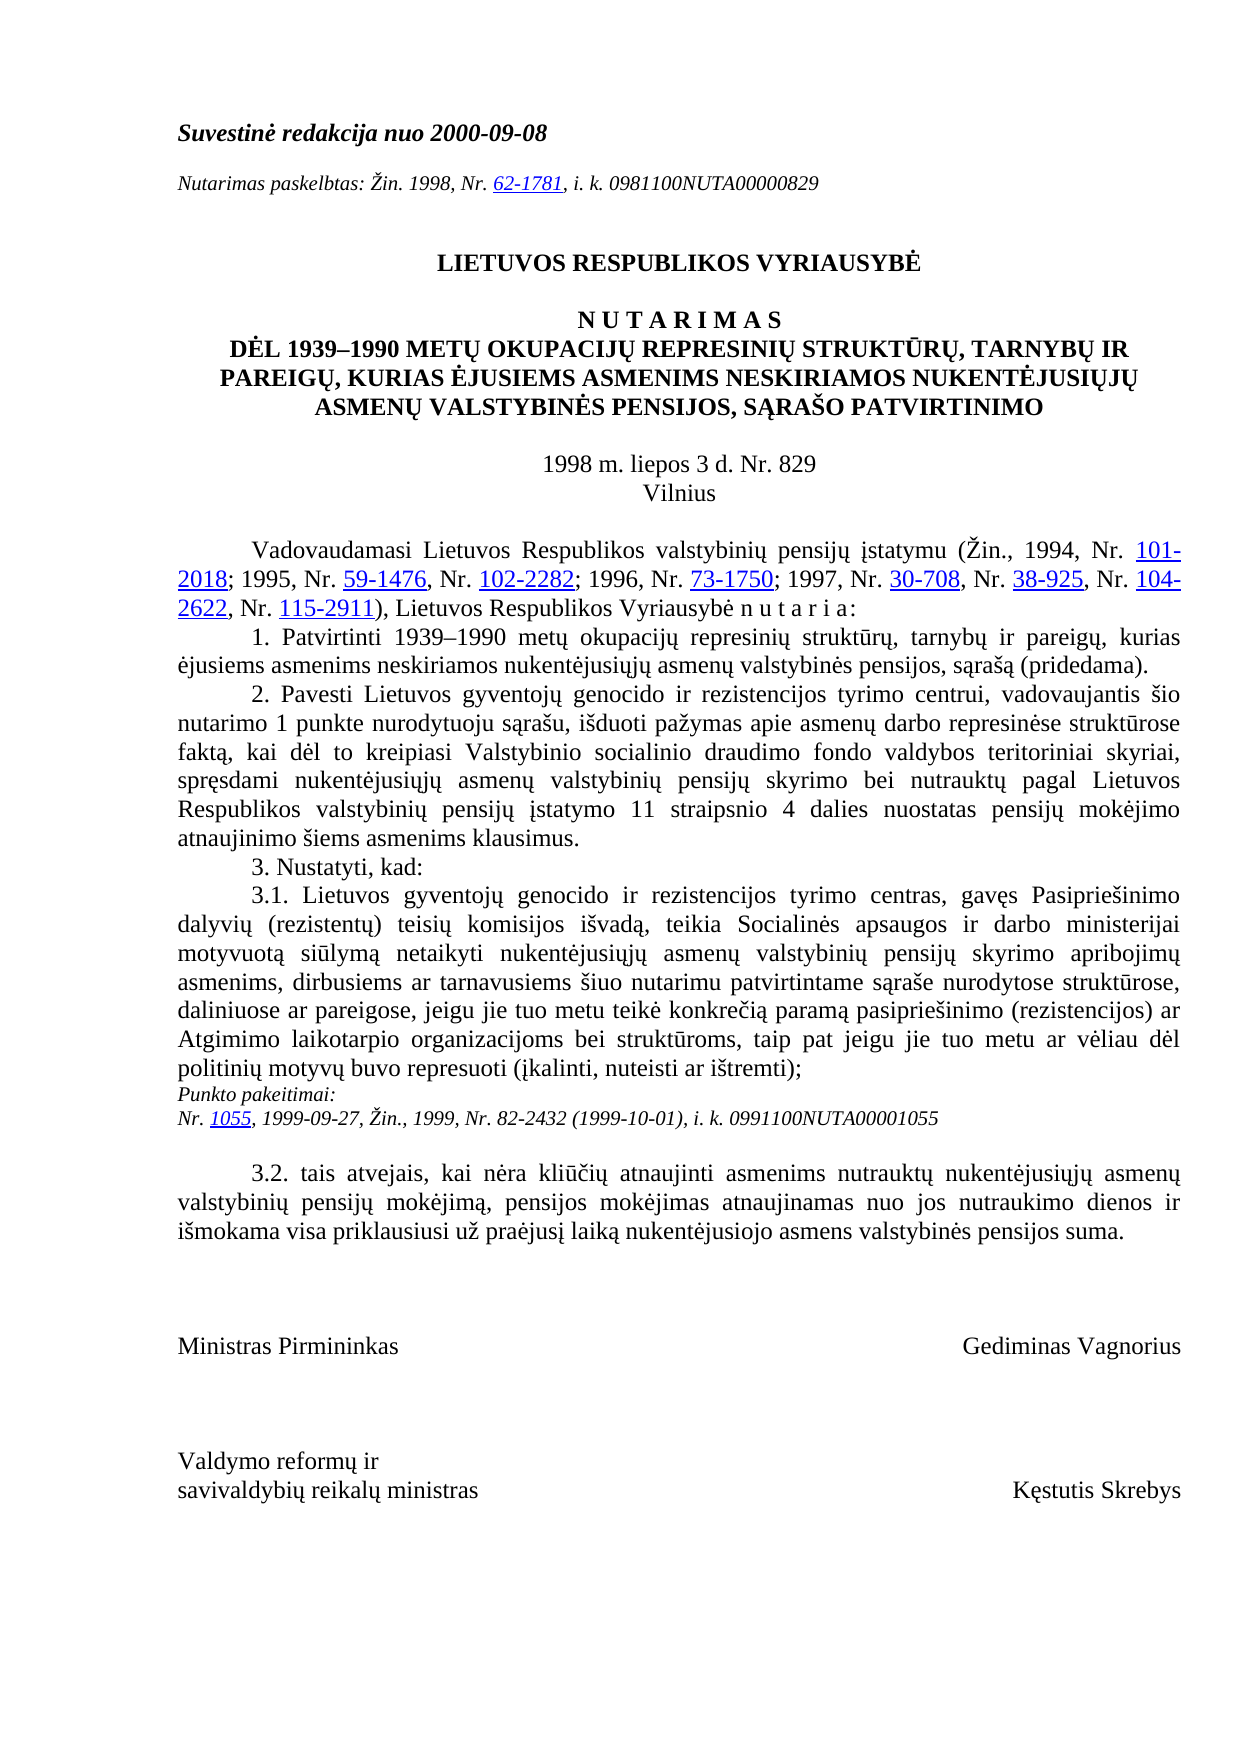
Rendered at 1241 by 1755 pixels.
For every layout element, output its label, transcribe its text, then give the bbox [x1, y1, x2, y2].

text Nr. 1055, 1999-09-27, Žin., 1999, Nr. 82-2432 (1999-10-01), i. k. 0991100NUTA00001055 [177, 1106, 1181, 1130]
text 3. Nustatyti, kad: [177, 852, 1181, 880]
text 3.2. tais atvejais, kai nėra kliūčių atnaujinti asmenims nutrauktų nukentėjusiųjų asmenų valstybinių pensijų mokėjimą, pensijos mokėjimas atnaujinamas nuo jos nutraukimo dienos ir išmokama visa priklausiusi už praėjusį laiką nukentėjusiojo asmens valstybinės pensijos suma. [177, 1158, 1181, 1245]
text 1. Patvirtinti 1939–1990 metų okupacijų represinių struktūrų, tarnybų ir pareigų, kurias ėjusiems asmenims neskiriamos nukentėjusiųjų asmenų valstybinės pensijos, sąrašą (pridedama). [177, 622, 1181, 679]
text Suvestinė redakcija nuo 2000-09-08 [177, 118, 1181, 147]
text N U T A R I M A S [177, 305, 1181, 334]
text 2. Pavesti Lietuvos gyventojų genocido ir rezistencijos tyrimo centrui, vadovaujantis šio nutarimo 1 punkte nurodytuoju sąrašu, išduoti pažymas apie asmenų darbo represinėse struktūrose faktą, kai dėl to kreipiasi Valstybinio socialinio draudimo fondo valdybos teritoriniai skyriai, spręsdami nukentėjusiųjų asmenų valstybinių pensijų skyrimo bei nutrauktų pagal Lietuvos Respublikos valstybinių pensijų įstatymo 11 straipsnio 4 dalies nuostatas pensijų mokėjimo atnaujinimo šiems asmenims klausimus. [177, 679, 1181, 852]
text DĖL 1939–1990 METŲ OKUPACIJŲ REPRESINIŲ STRUKTŪRŲ, TARNYBŲ IR PAREIGŲ, KURIAS ĖJUSIEMS ASMENIMS NESKIRIAMOS NUKENTĖJUSIŲJŲ ASMENŲ VALSTYBINĖS PENSIJOS, SĄRAŠO PATVIRTINIMO [177, 334, 1181, 420]
text Punkto pakeitimai: [177, 1082, 1181, 1106]
text Valdymo reformų ir [177, 1446, 1181, 1475]
text Nutarimas paskelbtas: Žin. 1998, Nr. 62-1781, i. k. 0981100NUTA00000829 [177, 171, 1181, 195]
text Vilnius [177, 478, 1181, 507]
text 1998 m. liepos 3 d. Nr. 829 [177, 449, 1181, 478]
text 3.1. Lietuvos gyventojų genocido ir rezistencijos tyrimo centras, gavęs Pasipriešinimo dalyvių (rezistentų) teisių komisijos išvadą, teikia Socialinės apsaugos ir darbo ministerijai motyvuotą siūlymą netaikyti nukentėjusiųjų asmenų valstybinių pensijų skyrimo apribojimų asmenims, dirbusiems ar tarnavusiems šiuo nutarimu patvirtintame sąraše nurodytose struktūrose, daliniuose ar pareigose, jeigu jie tuo metu teikė konkrečią paramą pasipriešinimo (rezistencijos) ar Atgimimo laikotarpio organizacijoms bei struktūroms, taip pat jeigu jie tuo metu ar vėliau dėl politinių motyvų buvo represuoti (įkalinti, nuteisti ar ištremti); [177, 880, 1181, 1082]
text LIETUVOS RESPUBLIKOS VYRIAUSYBĖ [177, 248, 1181, 277]
text savivaldybių reikalų ministras Kęstutis Skrebys [177, 1475, 1181, 1503]
text Vadovaudamasi Lietuvos Respublikos valstybinių pensijų įstatymu (Žin., 1994, Nr. 101-2018; 1995, Nr. 59-1476, Nr. 102-2282; 1996, Nr. 73-1750; 1997, Nr. 30-708, Nr. 38-925, Nr. 104-2622, Nr. 115-2911), Lietuvos Respublikos Vyriausybė nutaria: [177, 535, 1181, 622]
text Ministras Pirmininkas Gediminas Vagnorius [177, 1331, 1181, 1360]
